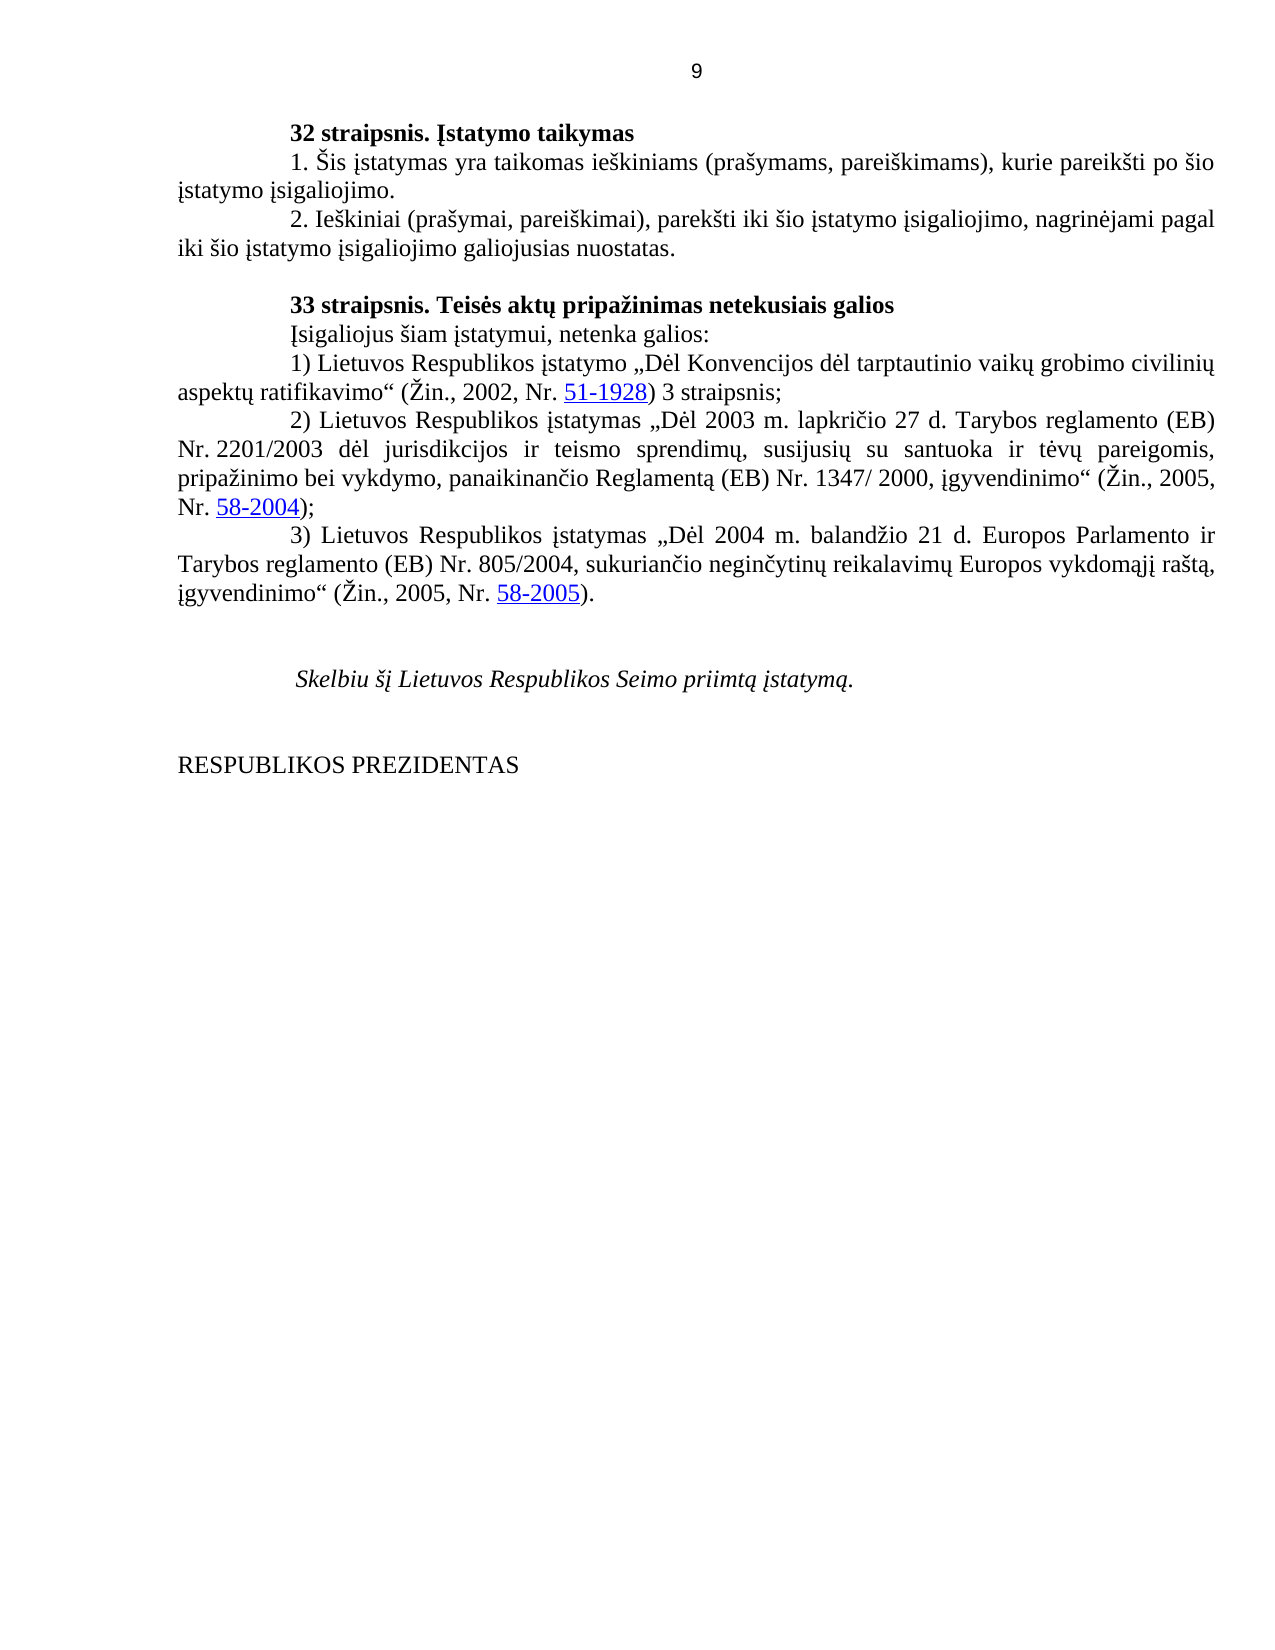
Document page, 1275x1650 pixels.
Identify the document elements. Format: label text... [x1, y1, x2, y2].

text Skelbiu šį Lietuvos Respublikos Seimo priimtą įstatymą. [177, 664, 1216, 693]
text 3) Lietuvos Respublikos įstatymas „Dėl 2004 m. balandžio 21 d. Europos Parlamento ir Tarybos reglamento (EB) Nr. 805/2004, sukuriančio neginčytinų reikalavimų Europos vykdomąjį raštą, įgyvendinimo“ (Žin., 2005, Nr. 58-2005). [177, 521, 1216, 607]
text Įsigaliojus šiam įstatymui, netenka galios: [177, 319, 1216, 348]
text 2) Lietuvos Respublikos įstatymas „Dėl 2003 m. lapkričio 27 d. Tarybos reglamento (EB) Nr. 2201/2003 dėl jurisdikcijos ir teismo sprendimų, susijusių su santuoka ir tėvų pareigomis, pripažinimo bei vykdymo, panaikinančio Reglamentą (EB) Nr. 1347/ 2000, įgyvendinimo“ (Žin., 2005, Nr. 58-2004); [177, 406, 1216, 521]
text 1. Šis įstatymas yra taikomas ieškiniams (prašymams, pareiškimams), kurie pareikšti po šio įstatymo įsigaliojimo. [177, 147, 1216, 204]
text 1) Lietuvos Respublikos įstatymo „Dėl Konvencijos dėl tarptautinio vaikų grobimo civilinių aspektų ratifikavimo“ (Žin., 2002, Nr. 51-1928) 3 straipsnis; [177, 348, 1216, 406]
text RESPUBLIKOS PREZIDENTAS [177, 751, 1216, 779]
text 32 straipsnis. Įstatymo taikymas [177, 118, 1216, 147]
text 33 straipsnis. Teisės aktų pripažinimas netekusiais galios [177, 291, 1216, 319]
text 2. Ieškiniai (prašymai, pareiškimai), parekšti iki šio įstatymo įsigaliojimo, nagrinėjami pagal iki šio įstatymo įsigaliojimo galiojusias nuostatas. [177, 204, 1216, 262]
